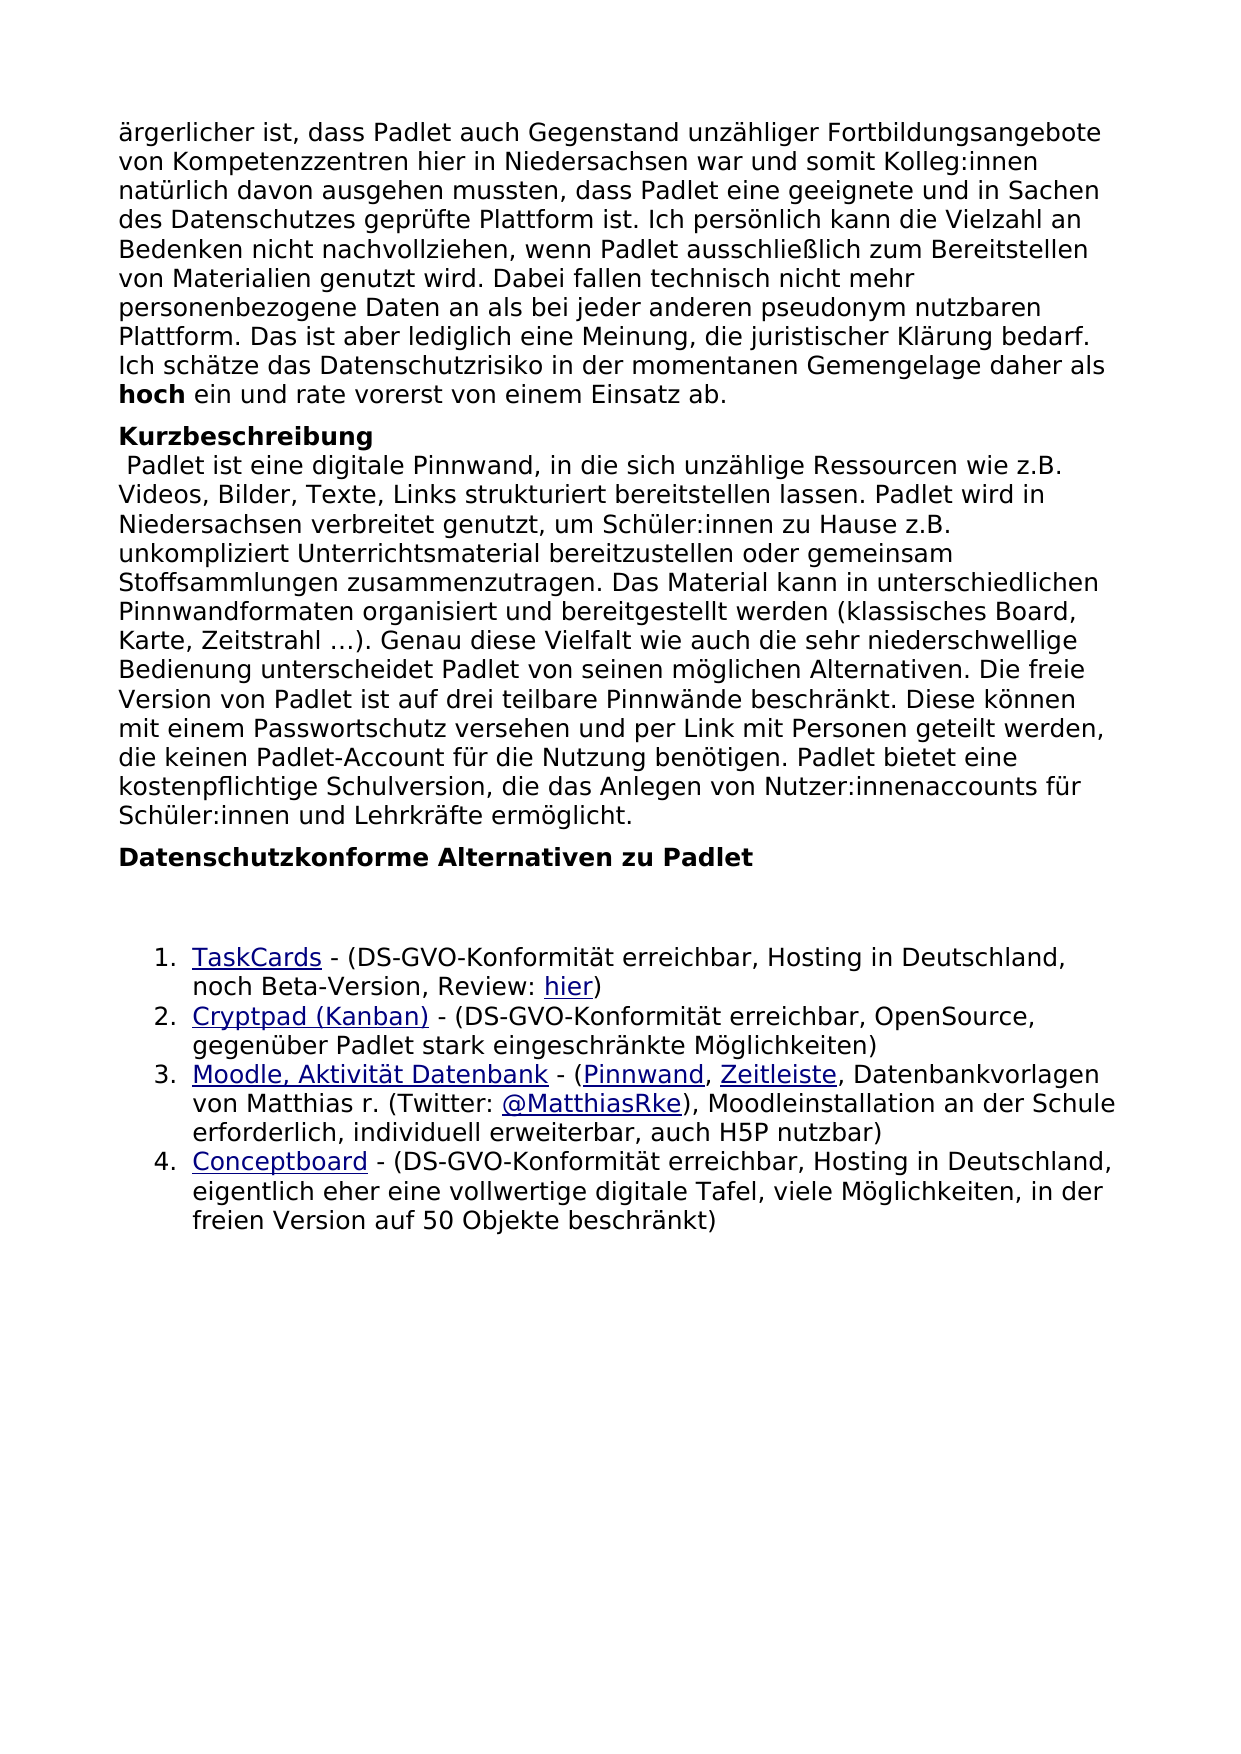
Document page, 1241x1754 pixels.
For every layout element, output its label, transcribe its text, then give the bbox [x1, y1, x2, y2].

text Datenschutzkonforme Alternativen zu Padlet [118, 843, 1122, 901]
text Kurzbeschreibung Padlet ist eine digitale Pinnwand, in die sich unzählige Ressourcen wie z.B. Videos, Bilder, Texte, Links strukturiert bereitstellen lassen. Padlet wird in Niedersachsen verbreitet genutzt, um Schüler:innen zu Hause z.B. unkompliziert Unterrichtsmaterial bereitzustellen oder gemeinsam Stoffsammlungen zusammenzutragen. Das Material kann in unterschiedlichen Pinnwandformaten organisiert und bereitgestellt werden (klassisches Board, Karte, Zeitstrahl …). Genau diese Vielfalt wie auch die sehr niederschwellige Bedienung unterscheidet Padlet von seinen möglichen Alternativen. Die freie Version von Padlet ist auf drei teilbare Pinnwände beschränkt. Diese können mit einem Passwortschutz versehen und per Link mit Personen geteilt werden, die keinen Padlet-Account für die Nutzung benötigen. Padlet bietet eine kostenpflichtige Schulversion, die das Anlegen von Nutzer:innenaccounts für Schüler:innen und Lehrkräfte ermöglicht. [118, 422, 1122, 831]
list TaskCards - (DS-GVO-Konformität erreichbar, Hosting in Deutschland, noch Beta-Version, Review: hier) [177, 943, 1122, 1002]
list Conceptboard - (DS-GVO-Konformität erreichbar, Hosting in Deutschland, eigentlich eher eine vollwertige digitale Tafel, viele Möglichkeiten, in der freien Version auf 50 Objekte beschränkt) [177, 1148, 1122, 1235]
text ärgerlicher ist, dass Padlet auch Gegenstand unzähliger Fortbildungsangebote von Kompetenzzentren hier in Niedersachsen war und somit Kolleg:innen natürlich davon ausgehen mussten, dass Padlet eine geeignete und in Sachen des Datenschutzes geprüfte Plattform ist. Ich persönlich kann die Vielzahl an Bedenken nicht nachvollziehen, wenn Padlet ausschließlich zum Bereitstellen von Materialien genutzt wird. Dabei fallen technisch nicht mehr personenbezogene Daten an als bei jeder anderen pseudonym nutzbaren Plattform. Das ist aber lediglich eine Meinung, die juristischer Klärung bedarf. Ich schätze das Datenschutzrisiko in der momentanen Gemengelage daher als hoch ein und rate vorerst von einem Einsatz ab. [118, 118, 1122, 410]
list Cryptpad (Kanban) - (DS-GVO-Konformität erreichbar, OpenSource, gegenüber Padlet stark eingeschränkte Möglichkeiten) [177, 1002, 1122, 1060]
list Moodle, Aktivität Datenbank - (Pinnwand, Zeitleiste, Datenbankvorlagen von Matthias r. (Twitter: @MatthiasRke), Moodleinstallation an der Schule erforderlich, individuell erweiterbar, auch H5P nutzbar) [177, 1060, 1122, 1148]
